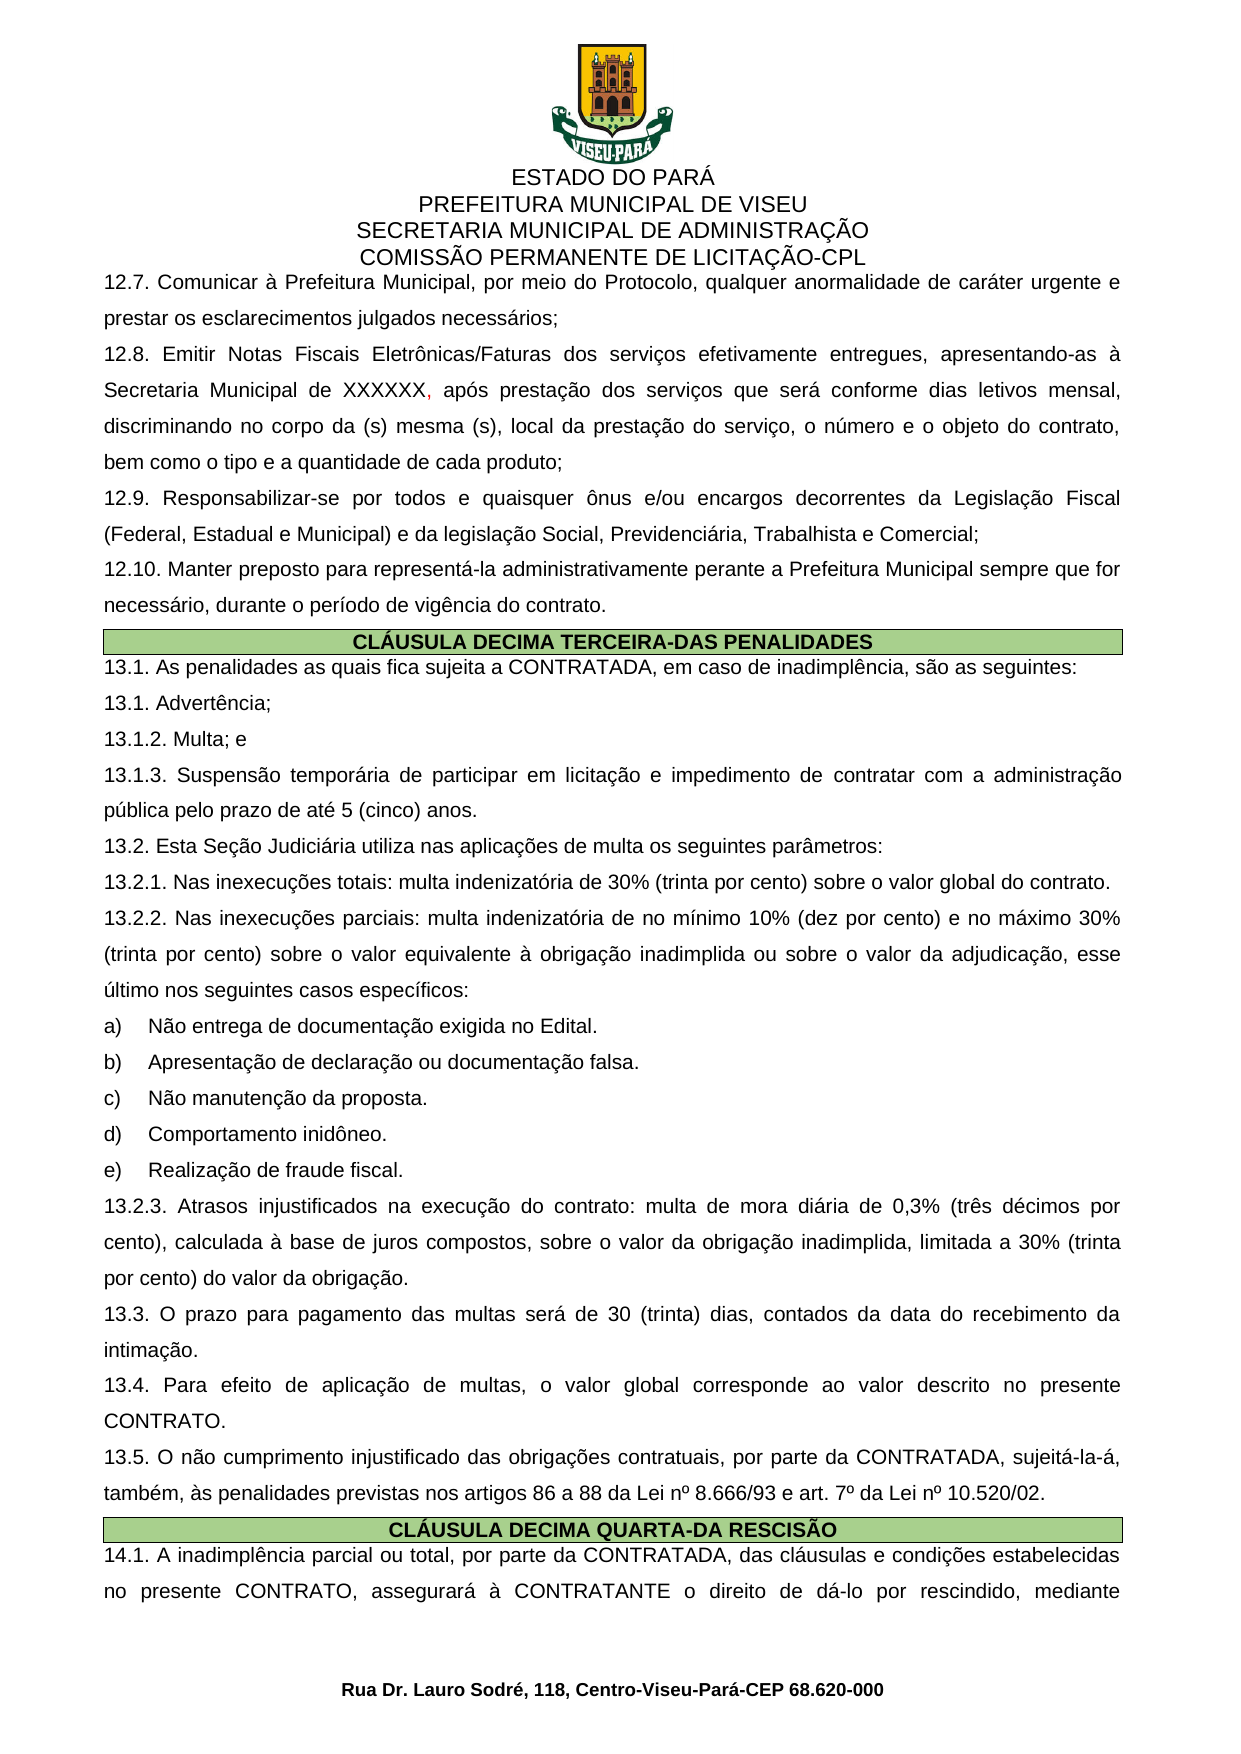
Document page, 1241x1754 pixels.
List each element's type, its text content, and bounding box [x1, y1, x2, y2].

text 12.7. Comunicar à Prefeitura Municipal, por meio do Protocolo, qualquer anormalidade de caráter urgente e prestar os esclarecimentos julgados necessários; [103, 270, 1122, 330]
list Realização de fraude fiscal. [103, 1158, 1122, 1182]
text 13.1. As penalidades as quais fica sujeita a CONTRATADA, em caso de inadimplência, são as seguintes: [103, 655, 1122, 678]
list Não entrega de documentação exigida no Edital. [103, 1014, 1122, 1038]
text CLÁUSULA DECIMA TERCEIRA-DAS PENALIDADES [104, 630, 1122, 654]
text 13.4. Para efeito de aplicação de multas, o valor global corresponde ao valor descrito no presente CONTRATO. [103, 1373, 1122, 1433]
text 13.5. O não cumprimento injustificado das obrigações contratuais, por parte da CONTRATADA, sujeitá-la-á, também, às penalidades previstas nos artigos 86 a 88 da Lei nº 8.666/93 e art. 7º da Lei nº 10.520/02. [103, 1445, 1122, 1505]
text 14.1. A inadimplência parcial ou total, por parte da CONTRATADA, das cláusulas e condições estabelecidas no presente CONTRATO, assegurará à CONTRATANTE o direito de dá-lo por rescindido, mediante [103, 1543, 1122, 1602]
text 13.3. O prazo para pagamento das multas será de 30 (trinta) dias, contados da data do recebimento da intimação. [103, 1301, 1122, 1361]
text CLÁUSULA DECIMA QUARTA-DA RESCISÃO [104, 1518, 1122, 1542]
text 13.1.2. Multa; e [103, 726, 1122, 750]
text 13.2. Esta Seção Judiciária utiliza nas aplicações de multa os seguintes parâmetros: [103, 834, 1122, 858]
text 13.1.3. Suspensão temporária de participar em licitação e impedimento de contratar com a administração pública pelo prazo de até 5 (cinco) anos. [103, 762, 1122, 822]
list Apresentação de declaração ou documentação falsa. [103, 1050, 1122, 1074]
text 12.8. Emitir Notas Fiscais Eletrônicas/Faturas dos serviços efetivamente entregues, apresentando-as à Secretaria Municipal de XXXXXX, após prestação dos serviços que será conforme dias letivos mensal, discriminando no corpo da (s) mesma (s), local da prestação do serviço, o número e o objeto do contrato, bem como o tipo e a quantidade de cada produto; [103, 342, 1122, 473]
text 13.2.2. Nas inexecuções parciais: multa indenizatória de no mínimo 10% (dez por cento) e no máximo 30% (trinta por cento) sobre o valor equivalente à obrigação inadimplida ou sobre o valor da adjudicação, esse último nos seguintes casos específicos: [103, 906, 1122, 1002]
list Não manutenção da proposta. [103, 1086, 1122, 1110]
text 12.9. Responsabilizar-se por todos e quaisquer ônus e/ou encargos decorrentes da Legislação Fiscal (Federal, Estadual e Municipal) e da legislação Social, Previdenciária, Trabalhista e Comercial; [103, 485, 1122, 545]
text 13.1. Advertência; [103, 691, 1122, 714]
text 13.2.3. Atrasos injustificados na execução do contrato: multa de mora diária de 0,3% (três décimos por cento), calculada à base de juros compostos, sobre o valor da obrigação inadimplida, limitada a 30% (trinta por cento) do valor da obrigação. [103, 1194, 1122, 1289]
text 13.2.1. Nas inexecuções totais: multa indenizatória de 30% (trinta por cento) sobre o valor global do contrato. [103, 870, 1122, 894]
text 12.10. Manter preposto para representá-la administrativamente perante a Prefeitura Municipal sempre que for necessário, durante o período de vigência do contrato. [103, 557, 1122, 617]
list Comportamento inidôneo. [103, 1122, 1122, 1146]
picture [551, 44, 674, 165]
